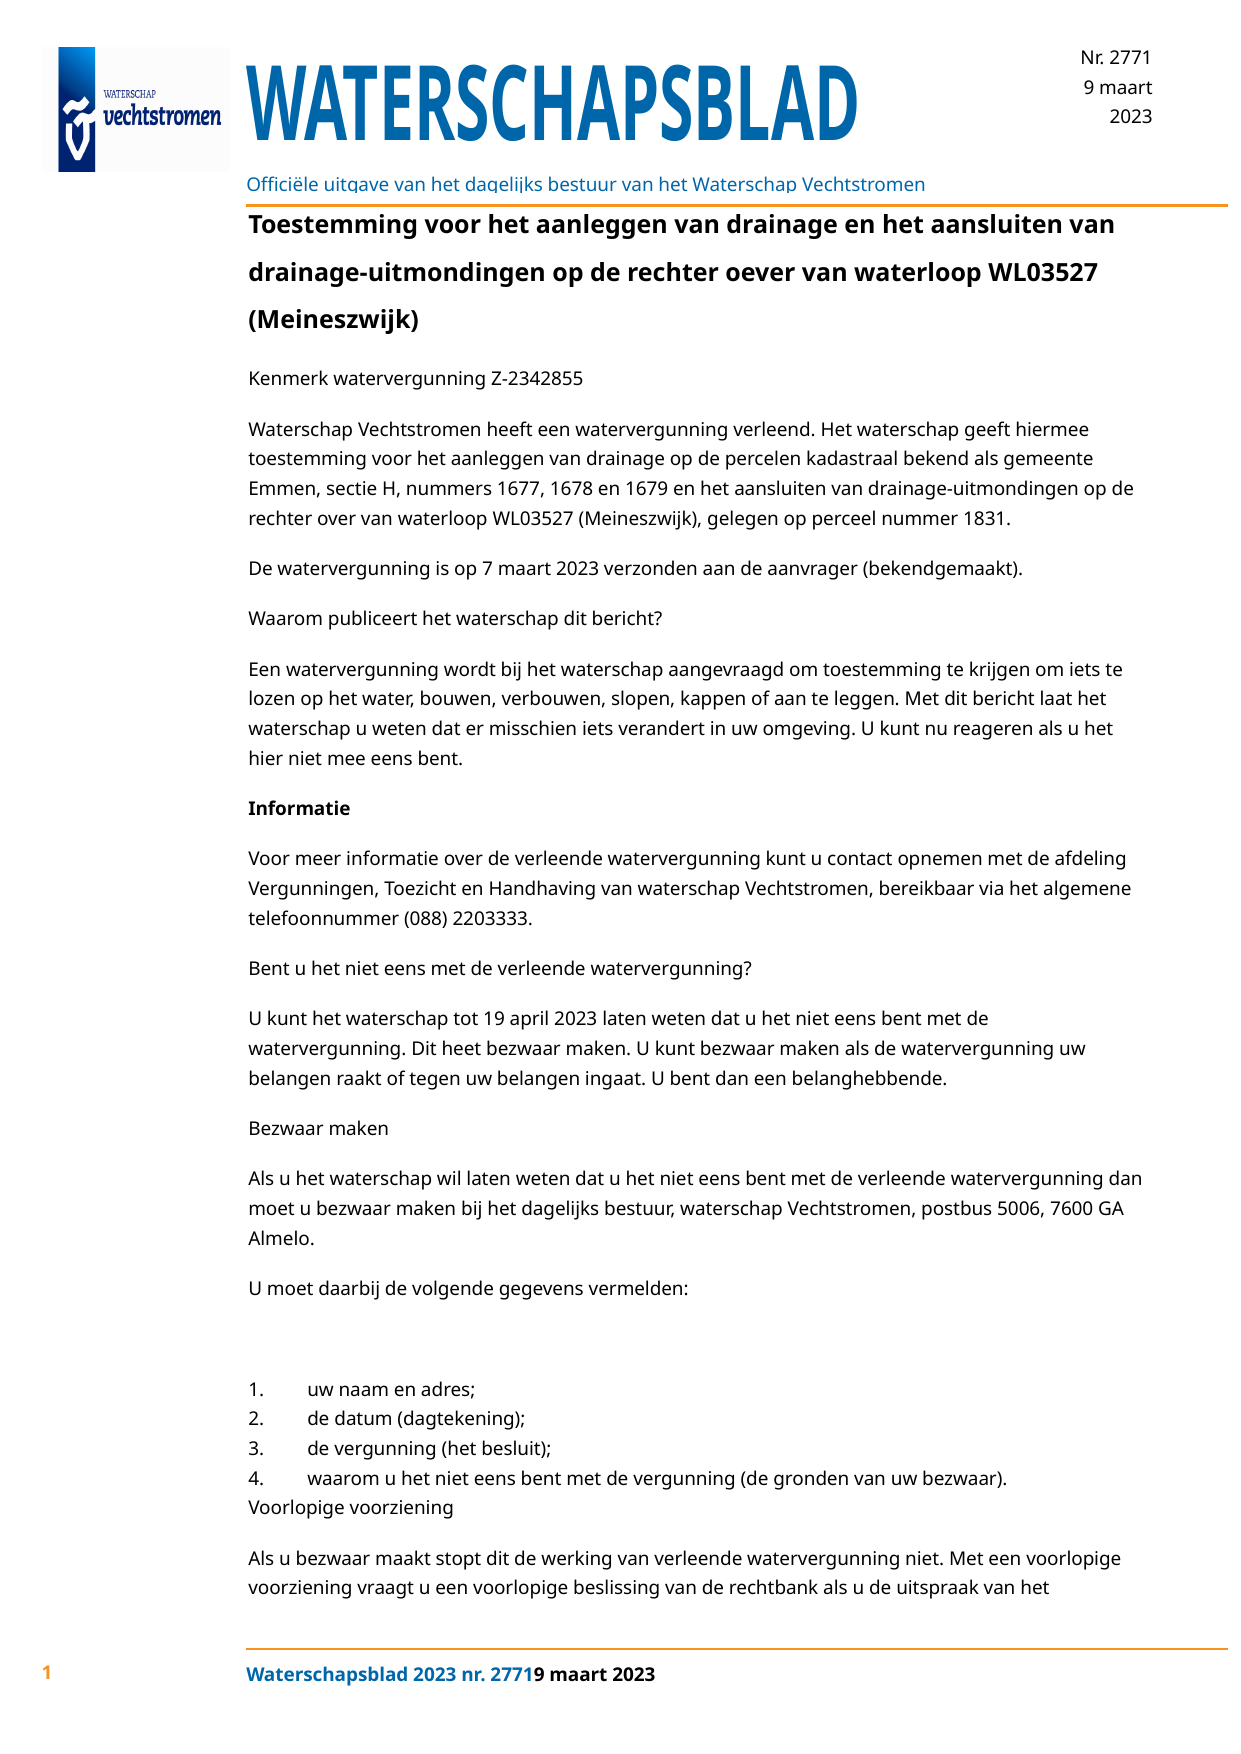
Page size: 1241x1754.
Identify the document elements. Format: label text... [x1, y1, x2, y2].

text Informatie [248, 795, 1152, 821]
list de vergunning (het besluit); [248, 1435, 1152, 1461]
text Voor meer informatie over de verleende watervergunning kunt u contact opnemen met de afdeling Vergunningen, Toezicht en Handhaving van waterschap Vechtstromen, bereikbaar via het algemene telefoonnummer (088) 2203333. [248, 846, 1152, 930]
text Bezwaar maken [248, 1115, 1152, 1141]
picture [41, 47, 231, 172]
text Voorlopige voorziening [248, 1494, 1152, 1520]
text Waterschap Vechtstromen heeft een watervergunning verleend. Het waterschap geeft hiermee toestemming voor het aanleggen van drainage op de percelen kadastraal bekend als gemeente Emmen, sectie H, nummers 1677, 1678 en 1679 en het aansluiten van drainage-uitmondingen op de rechter over van waterloop WL03527 (Meineszwijk), gelegen op perceel nummer 1831. [248, 416, 1152, 530]
text Als u bezwaar maakt stopt dit de werking van verleende watervergunning niet. Met een voorlopige voorziening vraagt u een voorlopige beslissing van de rechtbank als u de uitspraak van het [248, 1545, 1152, 1600]
text U moet daarbij de volgende gegevens vermelden: [248, 1275, 1152, 1301]
list de datum (dagtekening); [248, 1406, 1152, 1431]
text U kunt het waterschap tot 19 april 2023 laten weten dat u het niet eens bent met de watervergunning. Dit heet bezwaar maken. U kunt bezwaar maken als de watervergunning uw belangen raakt of tegen uw belangen ingaat. U bent dan een belanghebbende. [248, 1006, 1152, 1090]
text Als u het waterschap wil laten weten dat u het niet eens bent met de verleende watervergunning dan moet u bezwaar maken bij het dagelijks bestuur, waterschap Vechtstromen, postbus 5006, 7600 GA Almelo. [248, 1166, 1152, 1250]
text Bent u het niet eens met de verleende watervergunning? [248, 955, 1152, 981]
list waarom u het niet eens bent met de vergunning (de gronden van uw bezwaar). [248, 1465, 1152, 1490]
text Waarom publiceert het waterschap dit bericht? [248, 606, 1152, 631]
text De watervergunning is op 7 maart 2023 verzonden aan de aanvrager (bekendgemaakt). [248, 555, 1152, 581]
text Toestemming voor het aanleggen van drainage en het aansluiten van drainage-uitmondingen op de rechter oever van waterloop WL03527 (Meineszwijk) [248, 207, 1152, 336]
list uw naam en adres; [248, 1376, 1152, 1402]
text Kenmerk watervergunning Z-2342855 [248, 366, 1152, 391]
text Een watervergunning wordt bij het waterschap aangevraagd om toestemming te krijgen om iets te lozen op het water, bouwen, verbouwen, slopen, kappen of aan te leggen. Met dit bericht laat het waterschap u weten dat er misschien iets verandert in uw omgeving. U kunt nu reageren als u het hier niet mee eens bent. [248, 656, 1152, 770]
